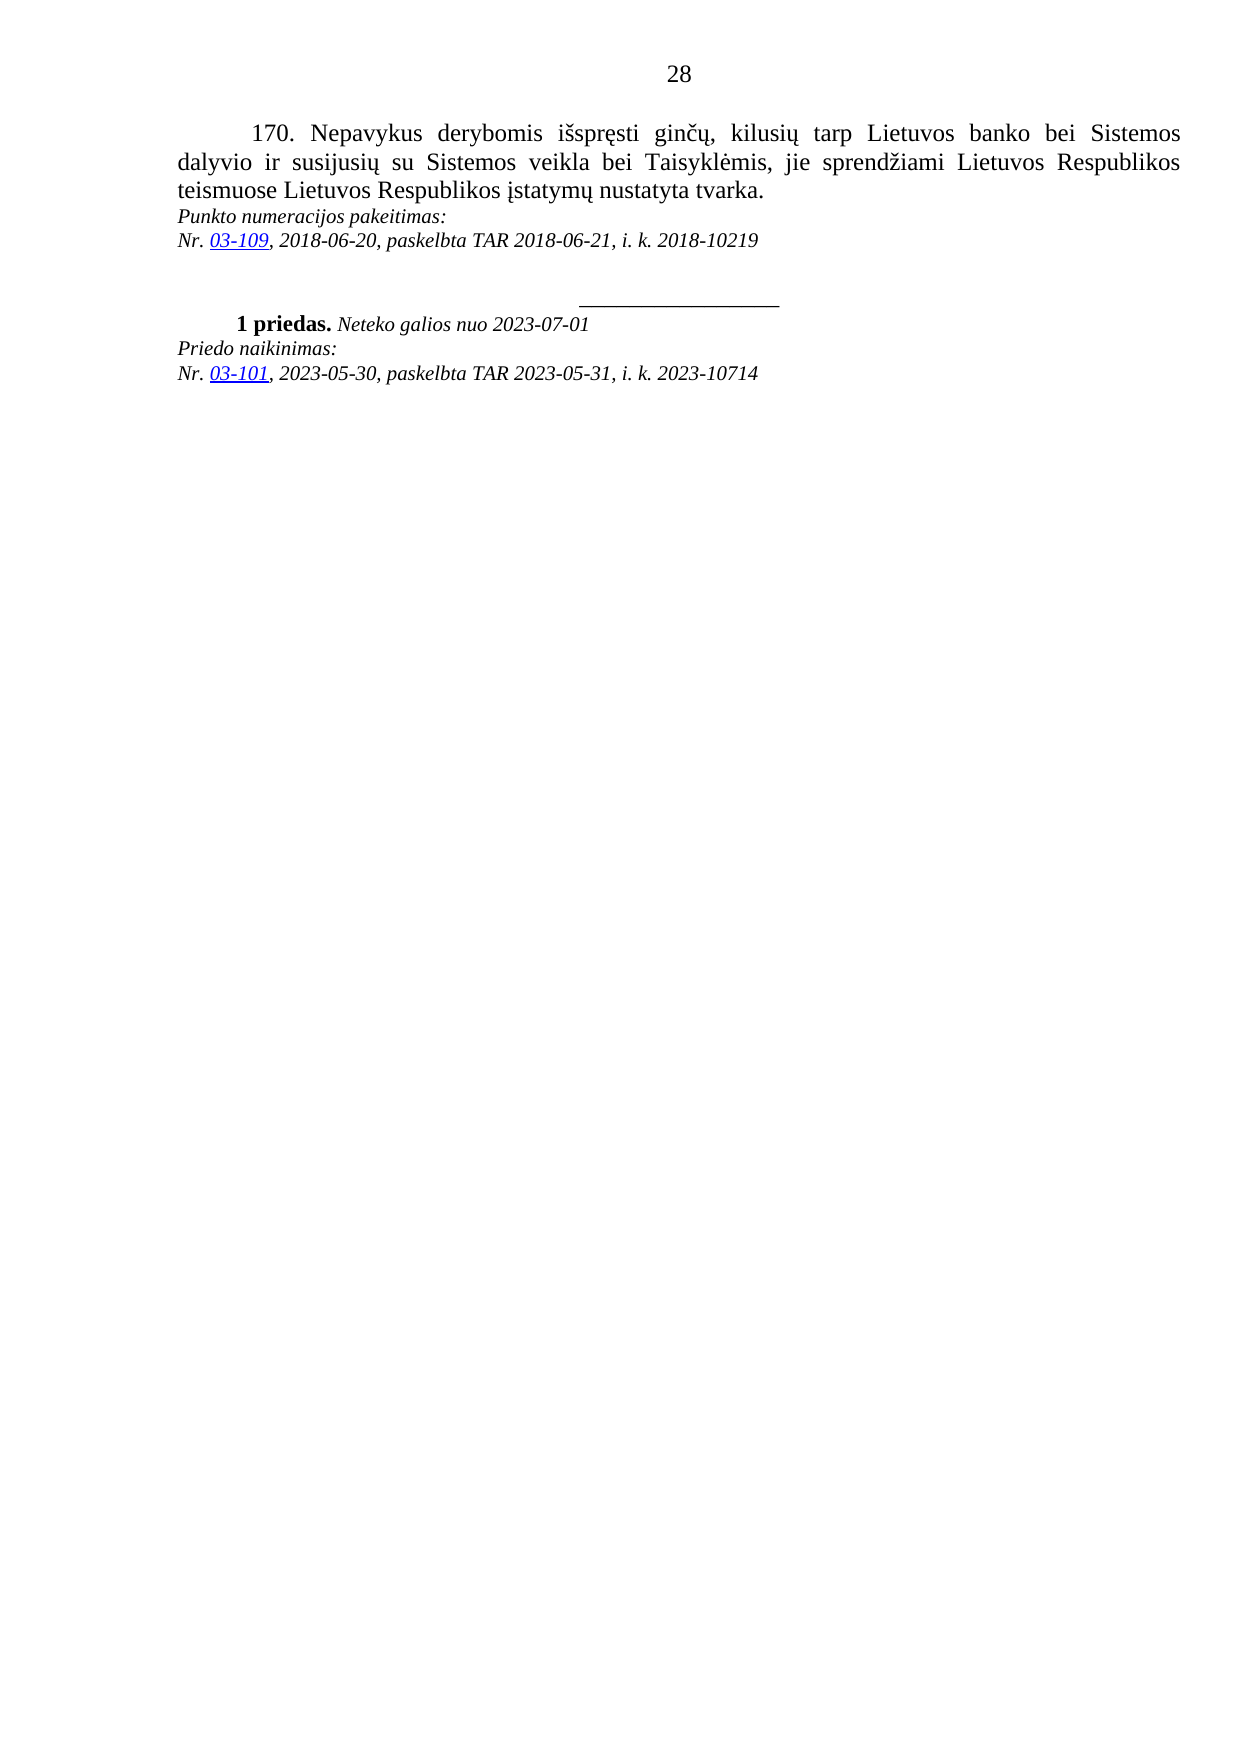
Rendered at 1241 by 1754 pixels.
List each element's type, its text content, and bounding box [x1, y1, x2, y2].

text 1 priedas. Neteko galios nuo 2023-07-01 [177, 310, 1181, 336]
text ________________ [177, 281, 1181, 310]
text Nr. 03-101, 2023-05-30, paskelbta TAR 2023-05-31, i. k. 2023-10714 [177, 360, 1181, 384]
text Nr. 03-109, 2018-06-20, paskelbta TAR 2018-06-21, i. k. 2018-10219 [177, 228, 1181, 252]
text 170. Nepavykus derybomis išspręsti ginčų, kilusių tarp Lietuvos banko bei Sistemos dalyvio ir susijusių su Sistemos veikla bei Taisyklėmis, jie sprendžiami Lietuvos Respublikos teismuose Lietuvos Respublikos įstatymų nustatyta tvarka. [177, 118, 1181, 204]
text Priedo naikinimas: [177, 336, 1181, 360]
text Punkto numeracijos pakeitimas: [177, 204, 1181, 228]
